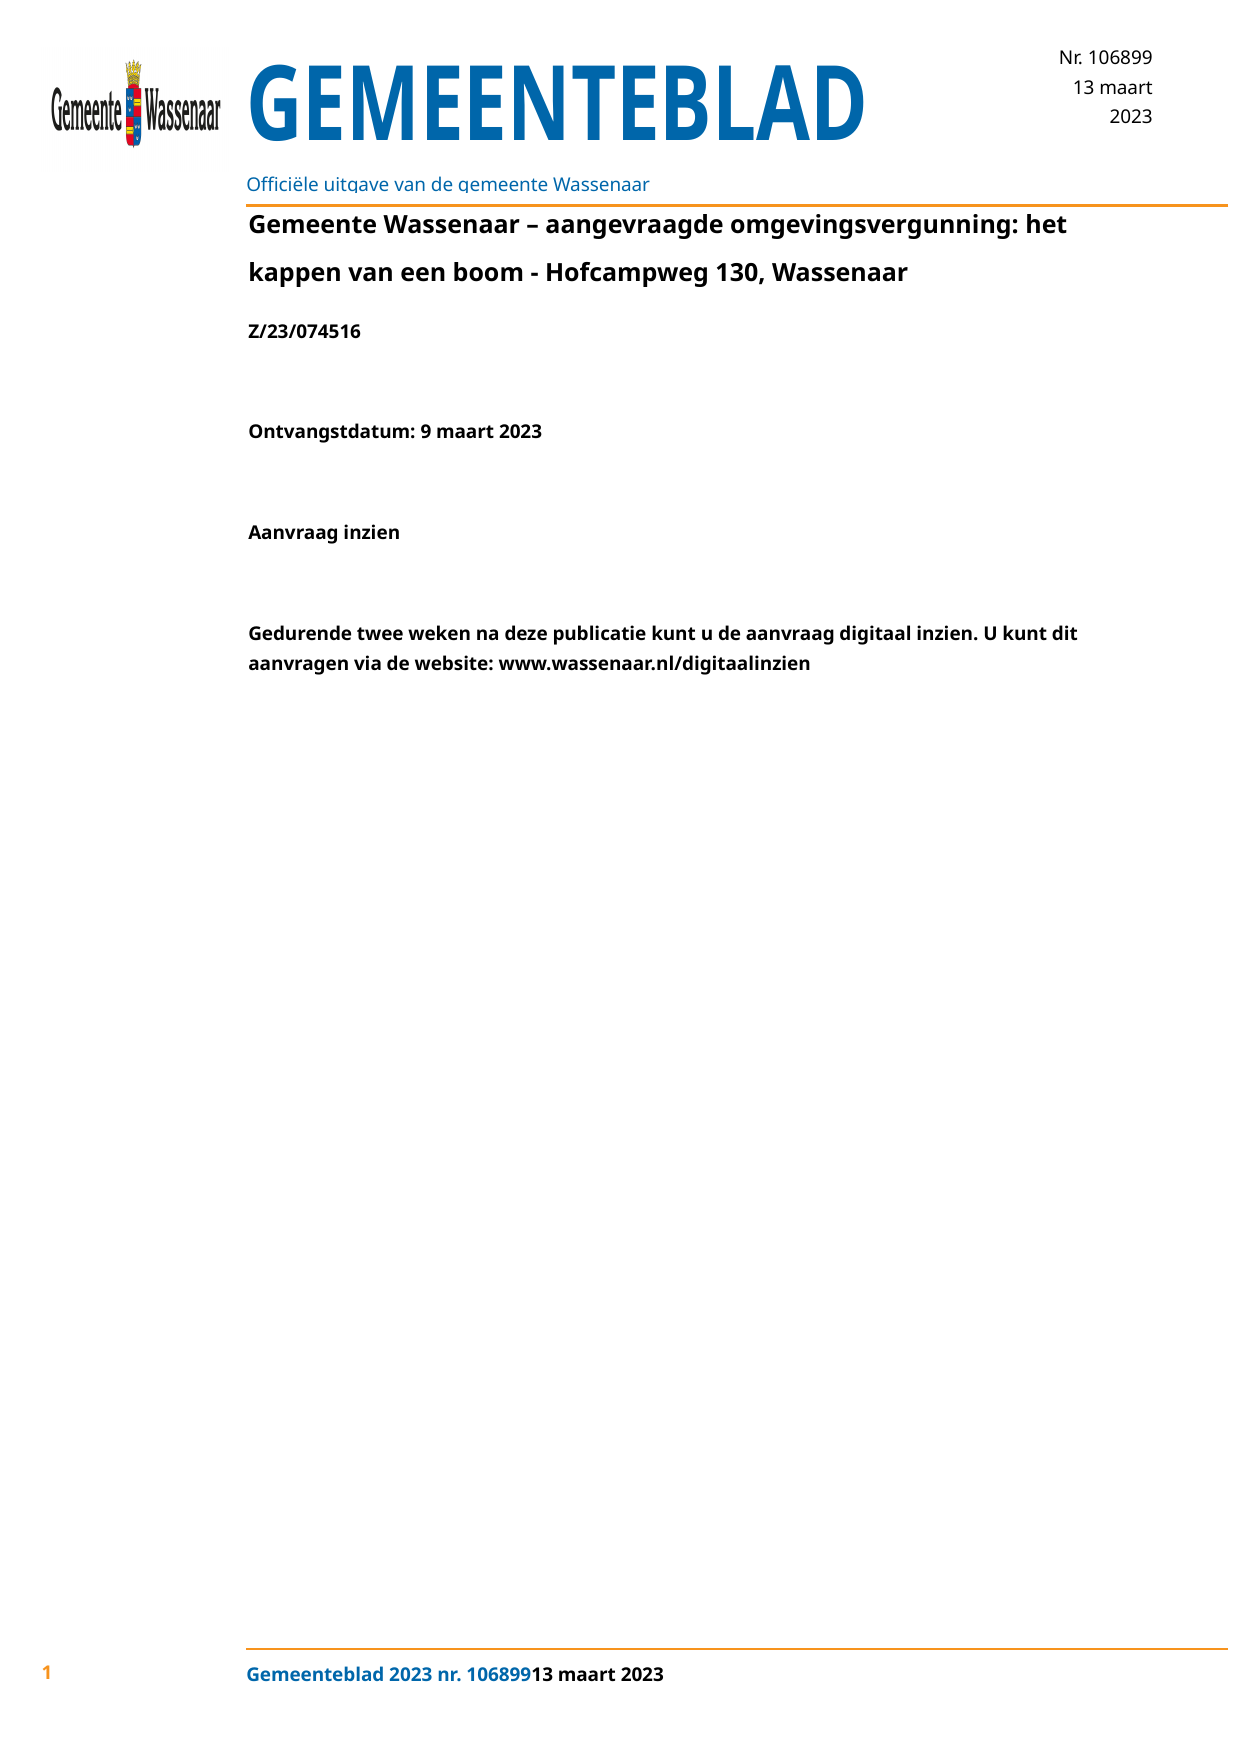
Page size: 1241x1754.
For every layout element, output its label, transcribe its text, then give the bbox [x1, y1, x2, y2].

text Ontvangstdatum: 9 maart 2023 [248, 419, 1152, 444]
text Gemeente Wassenaar – aangevraagde omgevingsvergunning: het kappen van een boom - Hofcampweg 130, Wassenaar [248, 207, 1152, 288]
text Z/23/074516 [248, 318, 1152, 344]
text Aanvraag inzien [248, 519, 1152, 545]
picture [41, 47, 231, 172]
text Gedurende twee weken na deze publicatie kunt u de aanvraag digitaal inzien. U kunt dit aanvragen via de website: www.wassenaar.nl/digitaalinzien [248, 620, 1152, 676]
